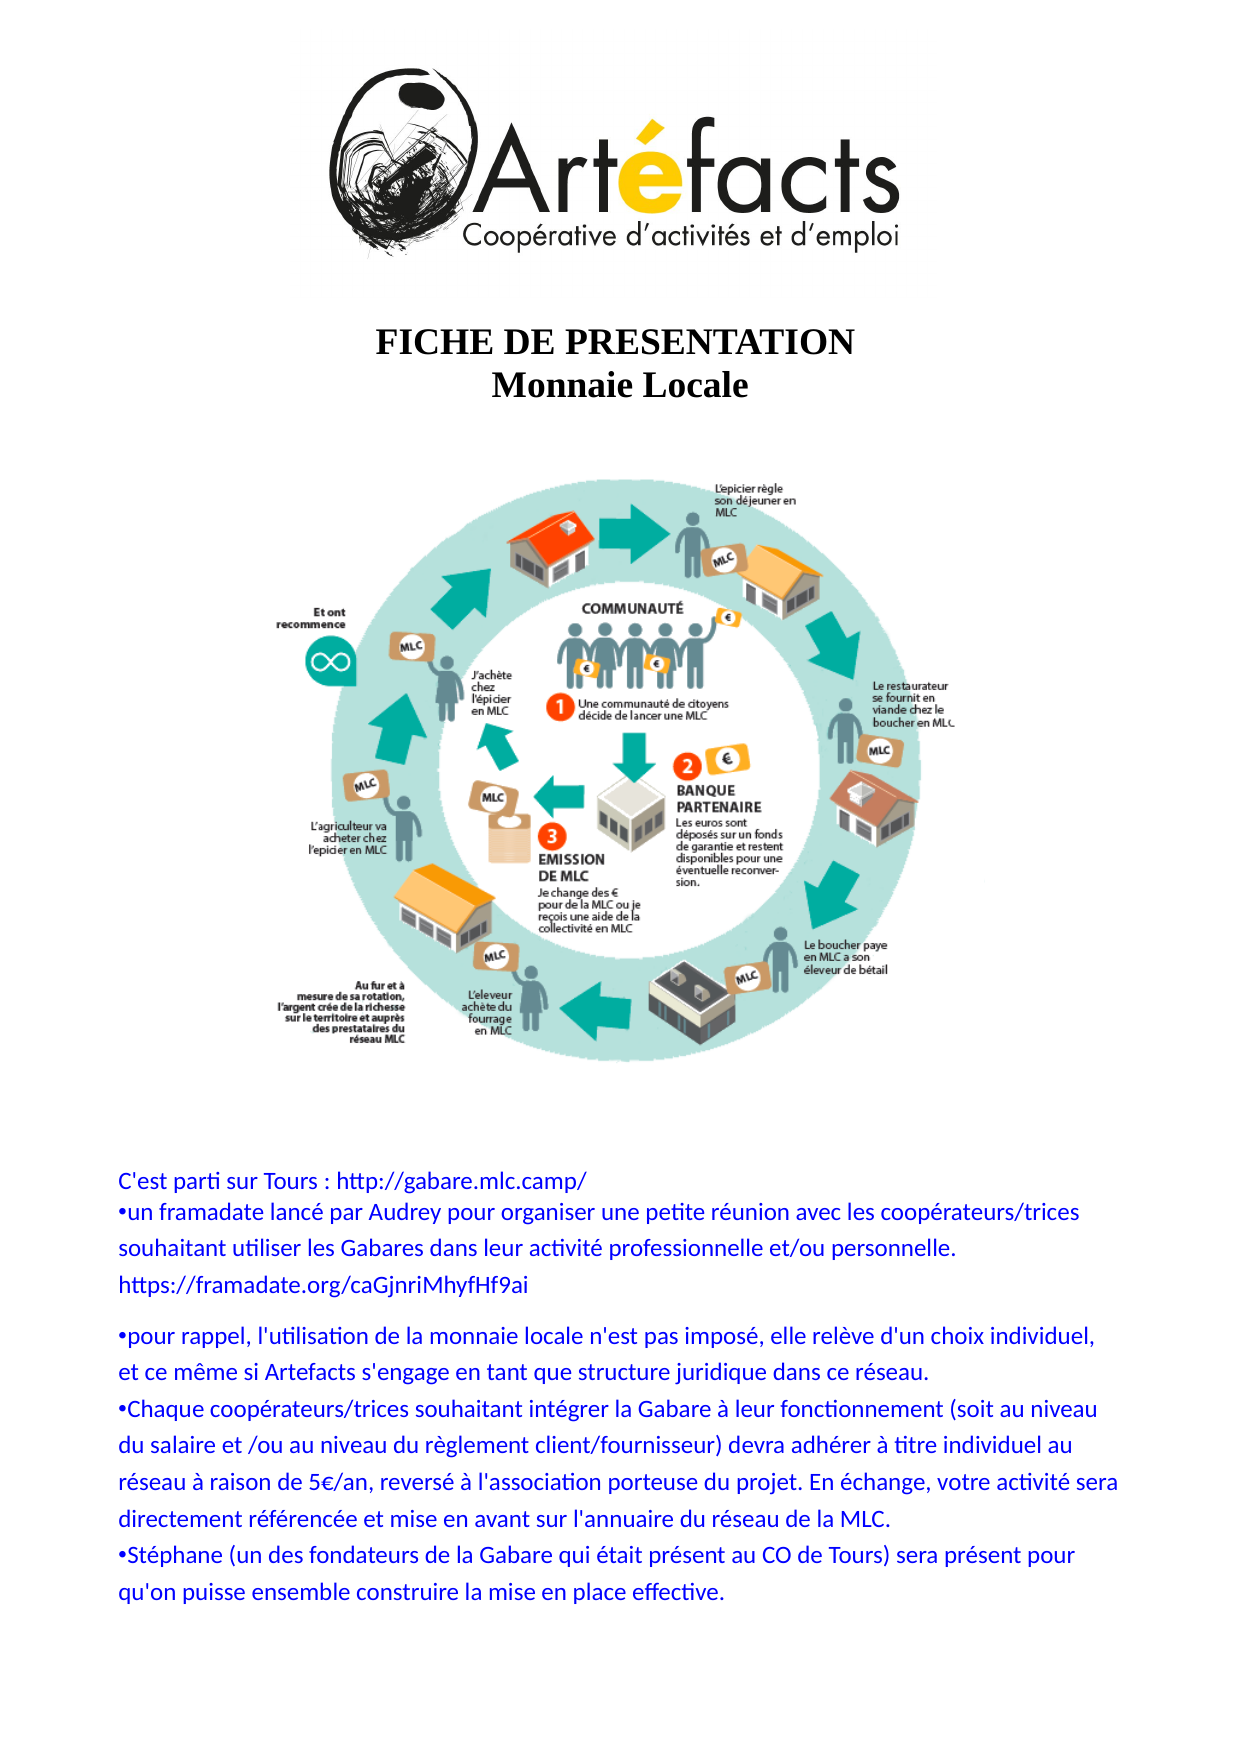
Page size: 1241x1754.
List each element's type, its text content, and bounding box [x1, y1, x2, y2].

list Chaque coopérateurs/trices souhaitant intégrer la Gabare à leur fonctionnement (soit au niveau du salaire et /ou au niveau du règlement client/fournisseur) devra adhérer à titre individuel au réseau à raison de 5€/an, reversé à l'association porteuse du projet. En échange, votre activité sera directement référencée et mise en avant sur l'annuaire du réseau de la MLC. [118, 1393, 1122, 1533]
list un framadate lancé par Audrey pour organiser une petite réunion avec les coopérateurs/trices souhaitant utiliser les Gabares dans leur activité professionnelle et/ou personnelle. [118, 1196, 1122, 1263]
text FICHE DE PRESENTATION [118, 319, 1122, 362]
picture [255, 463, 985, 1087]
picture [290, 29, 938, 298]
list pour rappel, l'utilisation de la monnaie locale n'est pas imposé, elle relève d'un choix individuel, et ce même si Artefacts s'engage en tant que structure juridique dans ce réseau. [118, 1320, 1122, 1387]
list Stéphane (un des fondateurs de la Gabare qui était présent au CO de Tours) sera présent pour qu'on puisse ensemble construire la mise en place effective. [118, 1539, 1122, 1606]
text Monnaie Locale [118, 362, 1122, 406]
text https://framadate.org/caGjnriMhyfHf9ai [118, 1269, 1122, 1299]
text C'est parti sur Tours : http://gabare.mlc.camp/ [118, 1165, 1122, 1196]
